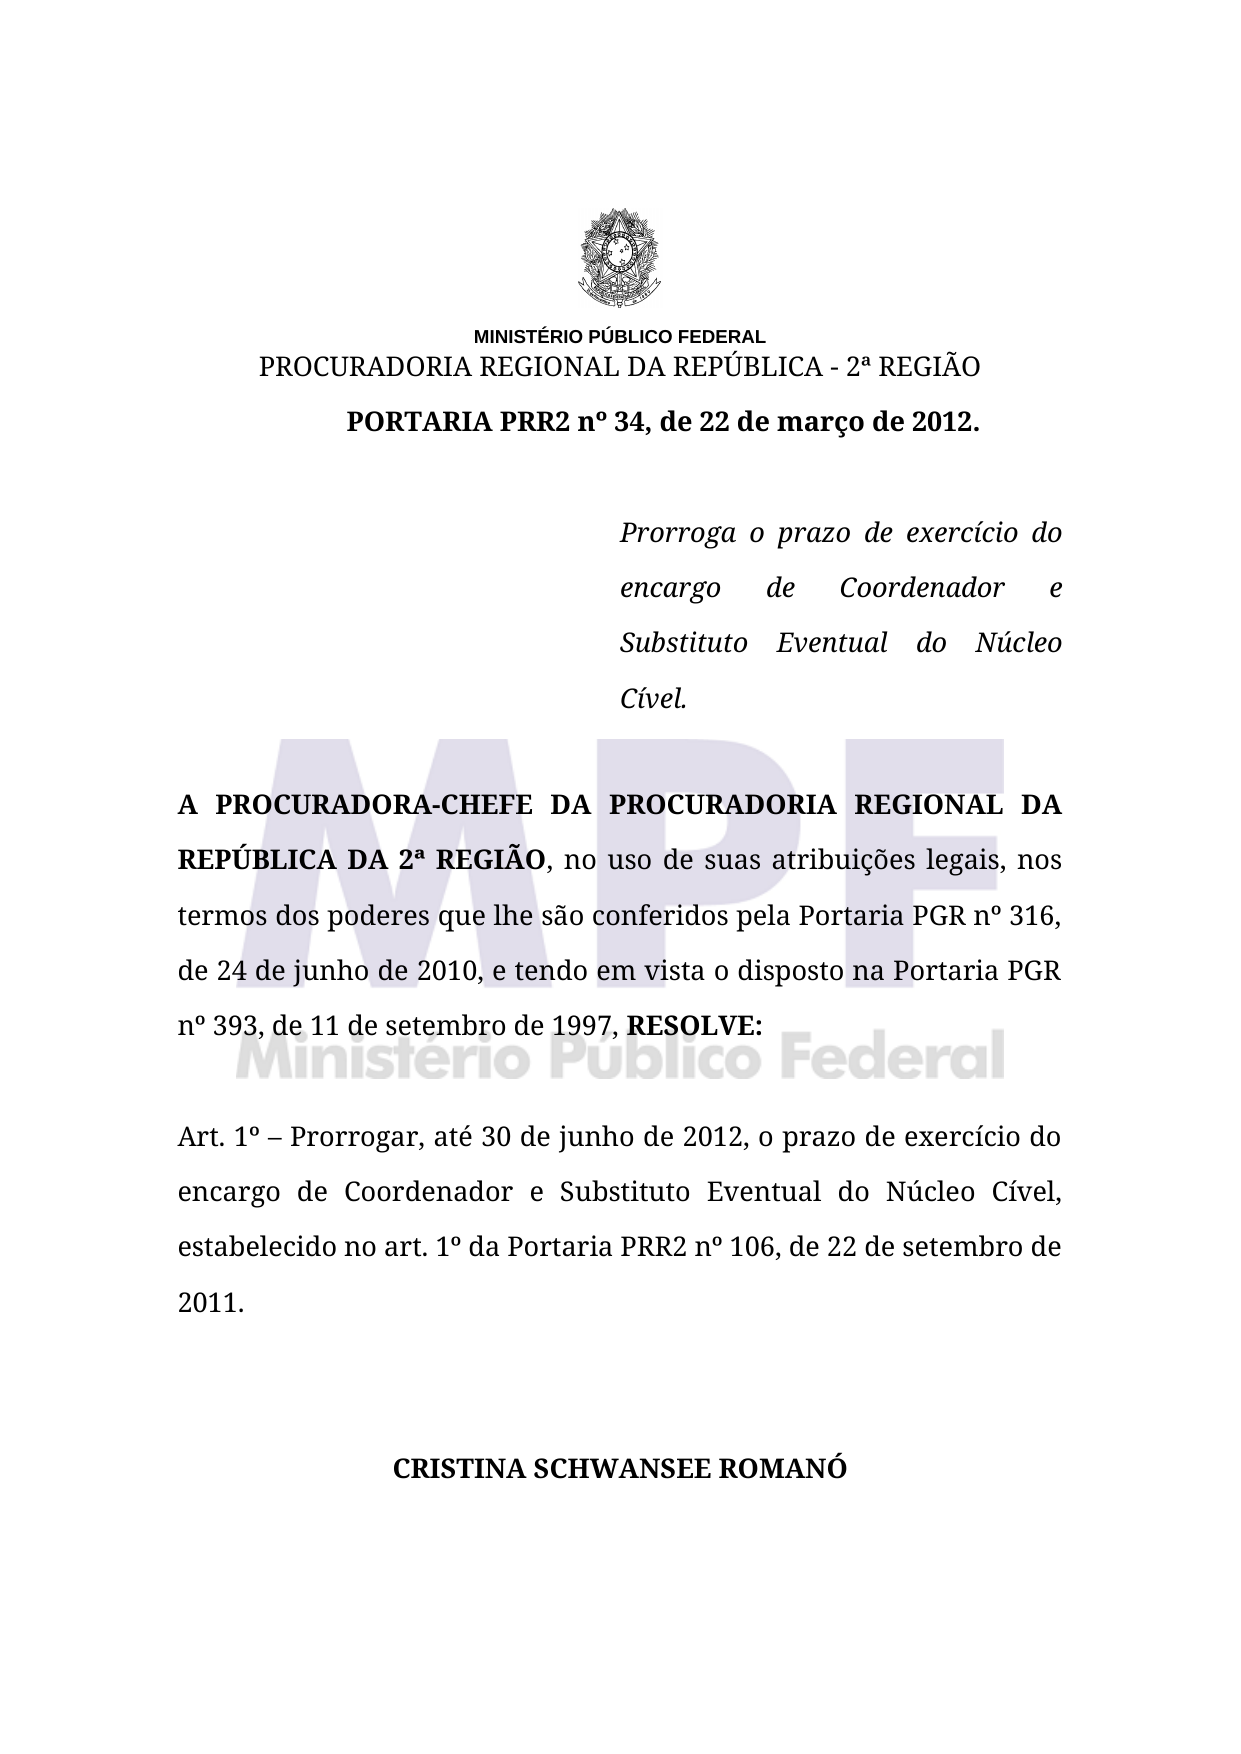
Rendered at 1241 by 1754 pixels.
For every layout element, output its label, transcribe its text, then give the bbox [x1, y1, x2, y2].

text CRISTINA SCHWANSEE ROMANÓ [177, 1449, 1063, 1486]
picture [577, 208, 663, 308]
text Art. 1º – Prorrogar, até 30 de junho de 2012, o prazo de exercício do encargo de Coordenador e Substituto Eventual do Núcleo Cível, estabelecido no art. 1º da Portaria PRR2 nº 106, de 22 de setembro de 2011. [177, 1117, 1063, 1320]
text MINISTÉRIO PÚBLICO FEDERAL [177, 326, 1063, 347]
text Prorroga o prazo de exercício do encargo de Coordenador e Substituto Eventual do Núcleo Cível. [620, 513, 1063, 716]
text PROCURADORIA REGIONAL DA REPÚBLICA - 2ª REGIÃO [177, 347, 1063, 384]
text A PROCURADORA-CHEFE DA PROCURADORIA REGIONAL DA REPÚBLICA DA 2ª REGIÃO, no uso de suas atribuições legais, nos termos dos poderes que lhe são conferidos pela Portaria PGR nº 316, de 24 de junho de 2010, e tendo em vista o disposto na Portaria PGR nº 393, de 11 de setembro de 1997, RESOLVE: [177, 785, 1063, 1043]
picture [236, 739, 1004, 785]
picture [236, 1043, 1004, 1079]
subtitle PORTARIA PRR2 nº 34, de 22 de março de 2012. [177, 402, 1063, 439]
